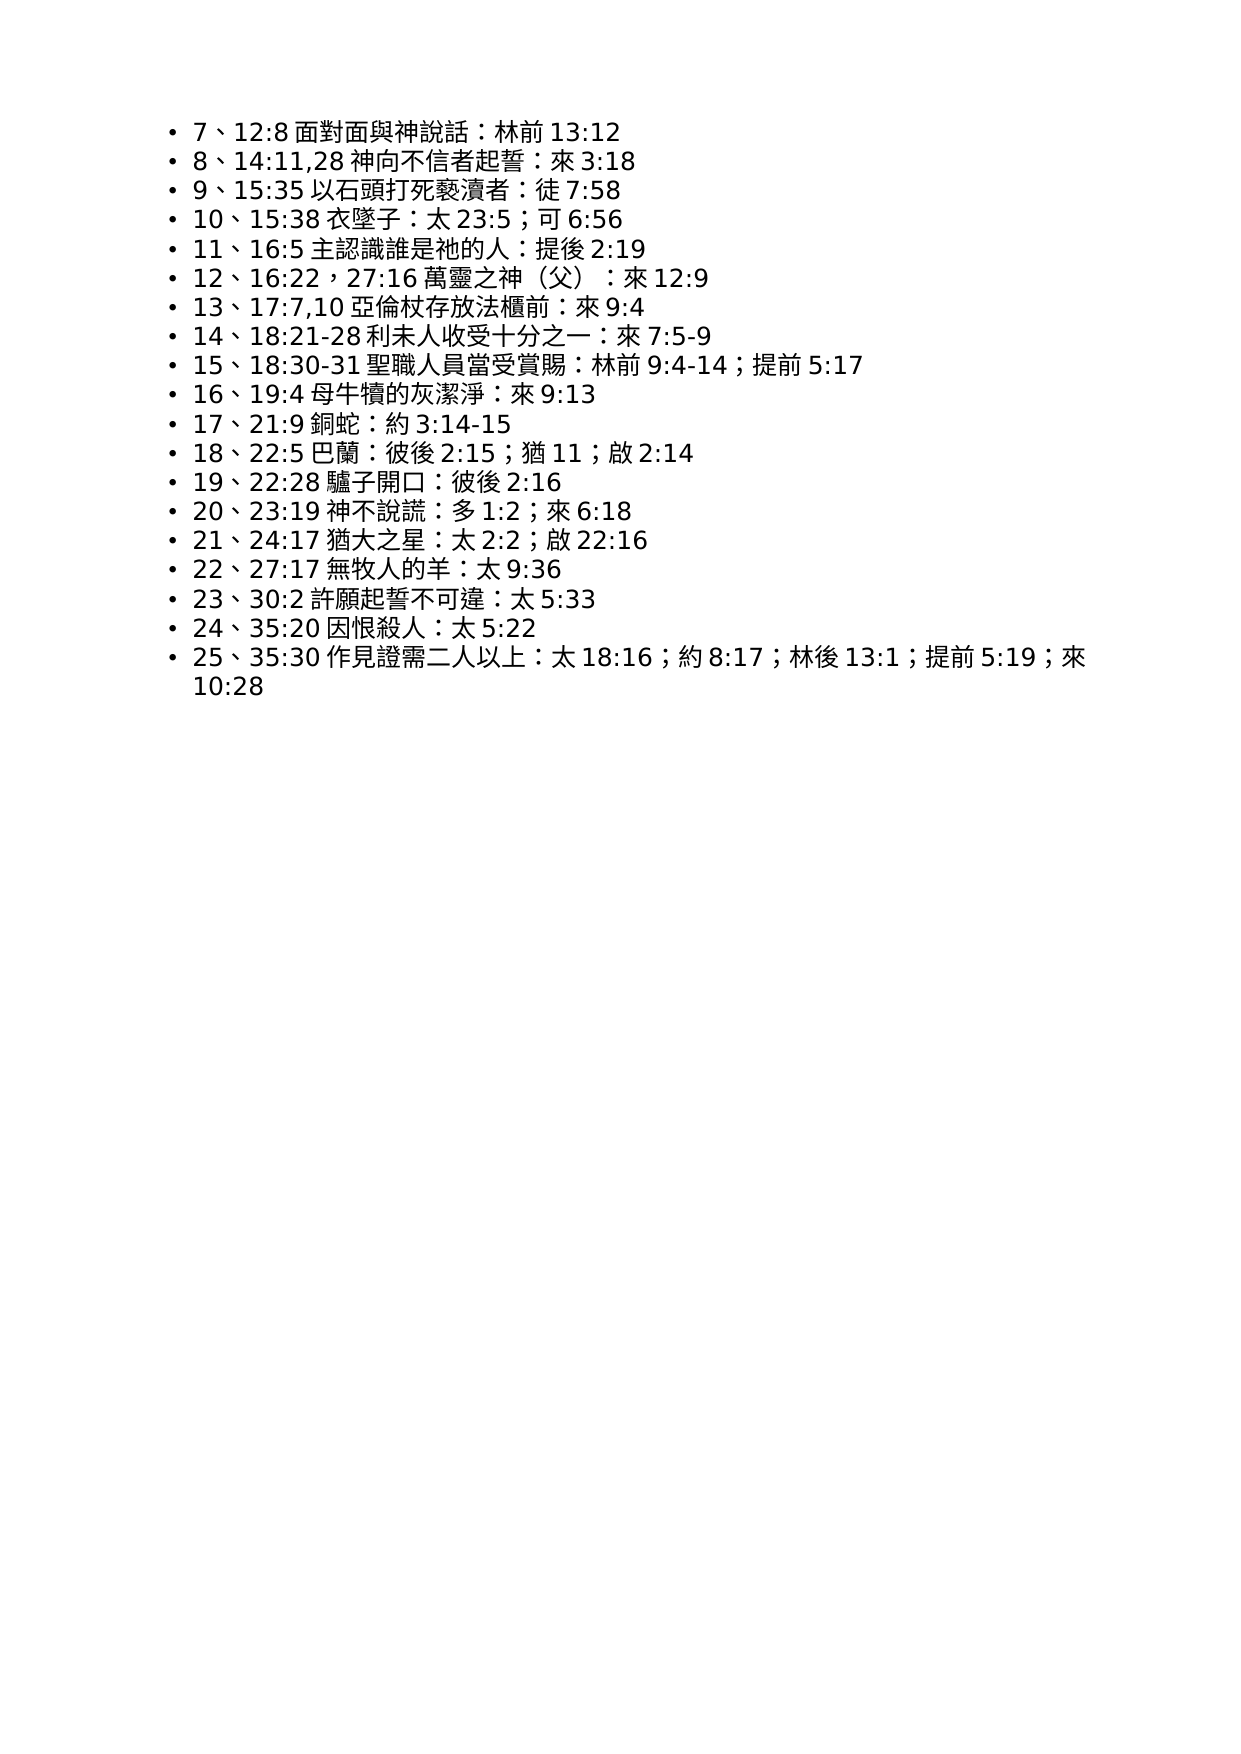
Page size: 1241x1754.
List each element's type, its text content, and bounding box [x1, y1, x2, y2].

list 17、21:9銅蛇：約3:14-15 [177, 410, 1122, 439]
list 24、35:20因恨殺人：太5:22 [177, 614, 1122, 643]
list 15、18:30-31聖職人員當受賞賜：林前9:4-14；提前5:17 [177, 351, 1122, 381]
list 16、19:4母牛犢的灰潔淨：來9:13 [177, 381, 1122, 410]
list 12、16:22，27:16萬靈之神（父）：來12:9 [177, 264, 1122, 293]
list 21、24:17猶大之星：太2:2；啟22:16 [177, 526, 1122, 556]
list 8、14:11,28神向不信者起誓：來3:18 [177, 147, 1122, 176]
list 10、15:38衣墜子：太23:5；可6:56 [177, 206, 1122, 235]
list 25、35:30作見證需二人以上：太18:16；約8:17；林後13:1；提前5:19；來10:28 [177, 643, 1122, 701]
list 7、12:8面對面與神說話：林前13:12 [177, 118, 1122, 147]
list 9、15:35以石頭打死褻瀆者：徒7:58 [177, 176, 1122, 206]
list 19、22:28驢子開口：彼後2:16 [177, 468, 1122, 497]
list 22、27:17無牧人的羊：太9:36 [177, 556, 1122, 585]
list 14、18:21-28利未人收受十分之一：來7:5-9 [177, 322, 1122, 351]
list 13、17:7,10亞倫杖存放法櫃前：來9:4 [177, 293, 1122, 322]
list 20、23:19神不說謊：多1:2；來6:18 [177, 497, 1122, 526]
list 11、16:5主認識誰是祂的人：提後2:19 [177, 235, 1122, 264]
list 23、30:2許願起誓不可違：太5:33 [177, 585, 1122, 614]
list 18、22:5巴蘭：彼後2:15；猶11；啟2:14 [177, 439, 1122, 468]
